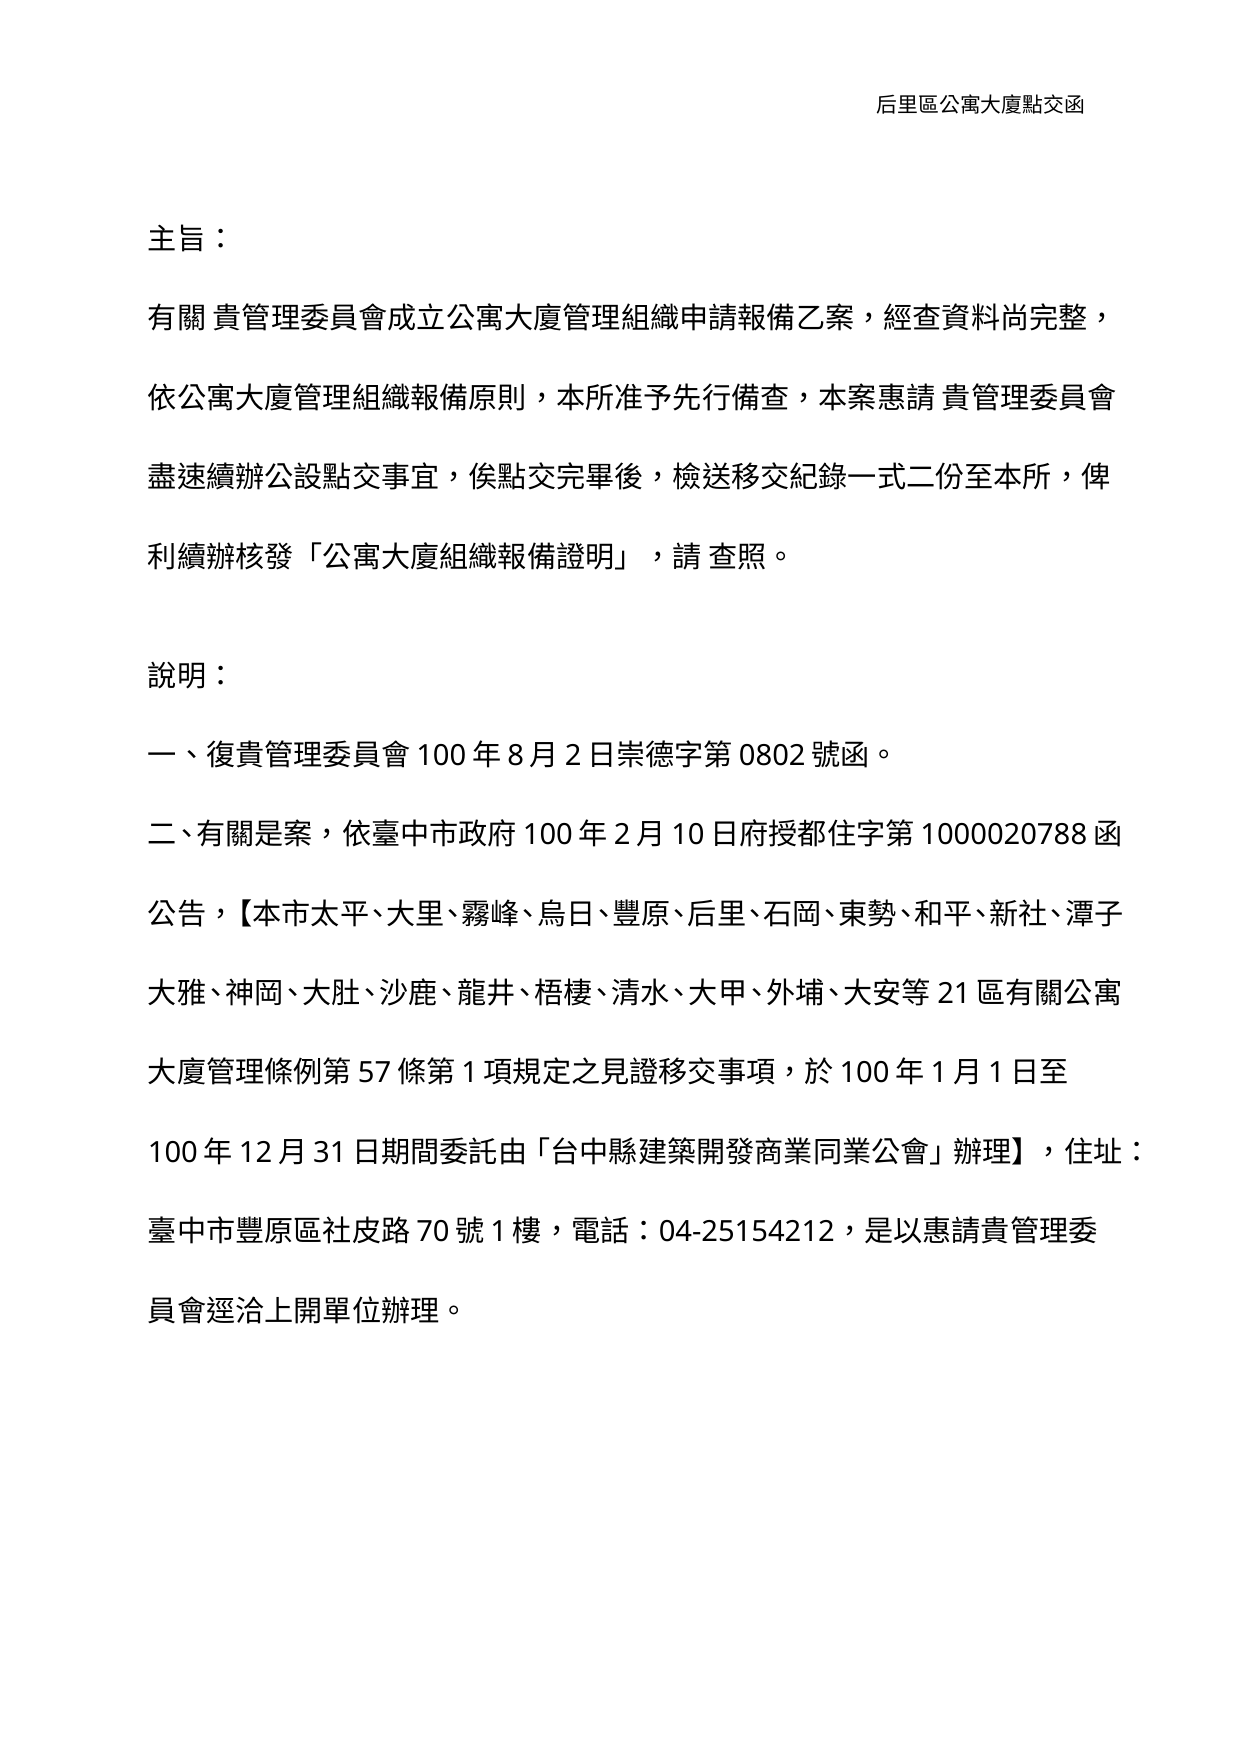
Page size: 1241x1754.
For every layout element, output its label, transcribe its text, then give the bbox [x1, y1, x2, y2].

text 有關 貴管理委員會成立公寓大廈管理組織申請報備乙案，經查資料尚完整，依公寓大廈管理組織報備原則，本所准予先行備查，本案惠請 貴管理委員會盡速續辦公設點交事宜，俟點交完畢後，檢送移交紀錄一式二份至本所，俾利續辦核發「公寓大廈組織報備證明」，請 查照。 [148, 277, 1122, 634]
text 主旨： [148, 197, 1122, 277]
text 二、有關是案，依臺中市政府100年2月10日府授都住字第1000020788函公告，【本市太平、大里、霧峰、烏日、豐原、后里、石岡、東勢、和平、新社、潭子、大雅、神岡、大肚、沙鹿、龍井、梧棲、清水、大甲、外埔、大安等21區有關公寓大廈管理條例第57條第1項規定之見證移交事項，於100年1月1日至100年12月31日期間委託由「台中縣建築開發商業同業公會」辦理】，住址：臺中市豐原區社皮路70號1樓，電話：04-25154212，是以惠請貴管理委員會逕洽上開單位辦理。 [148, 792, 1122, 1348]
text 說明： 一、復貴管理委員會100年8月2日崇德字第0802號函。 [148, 634, 1122, 792]
